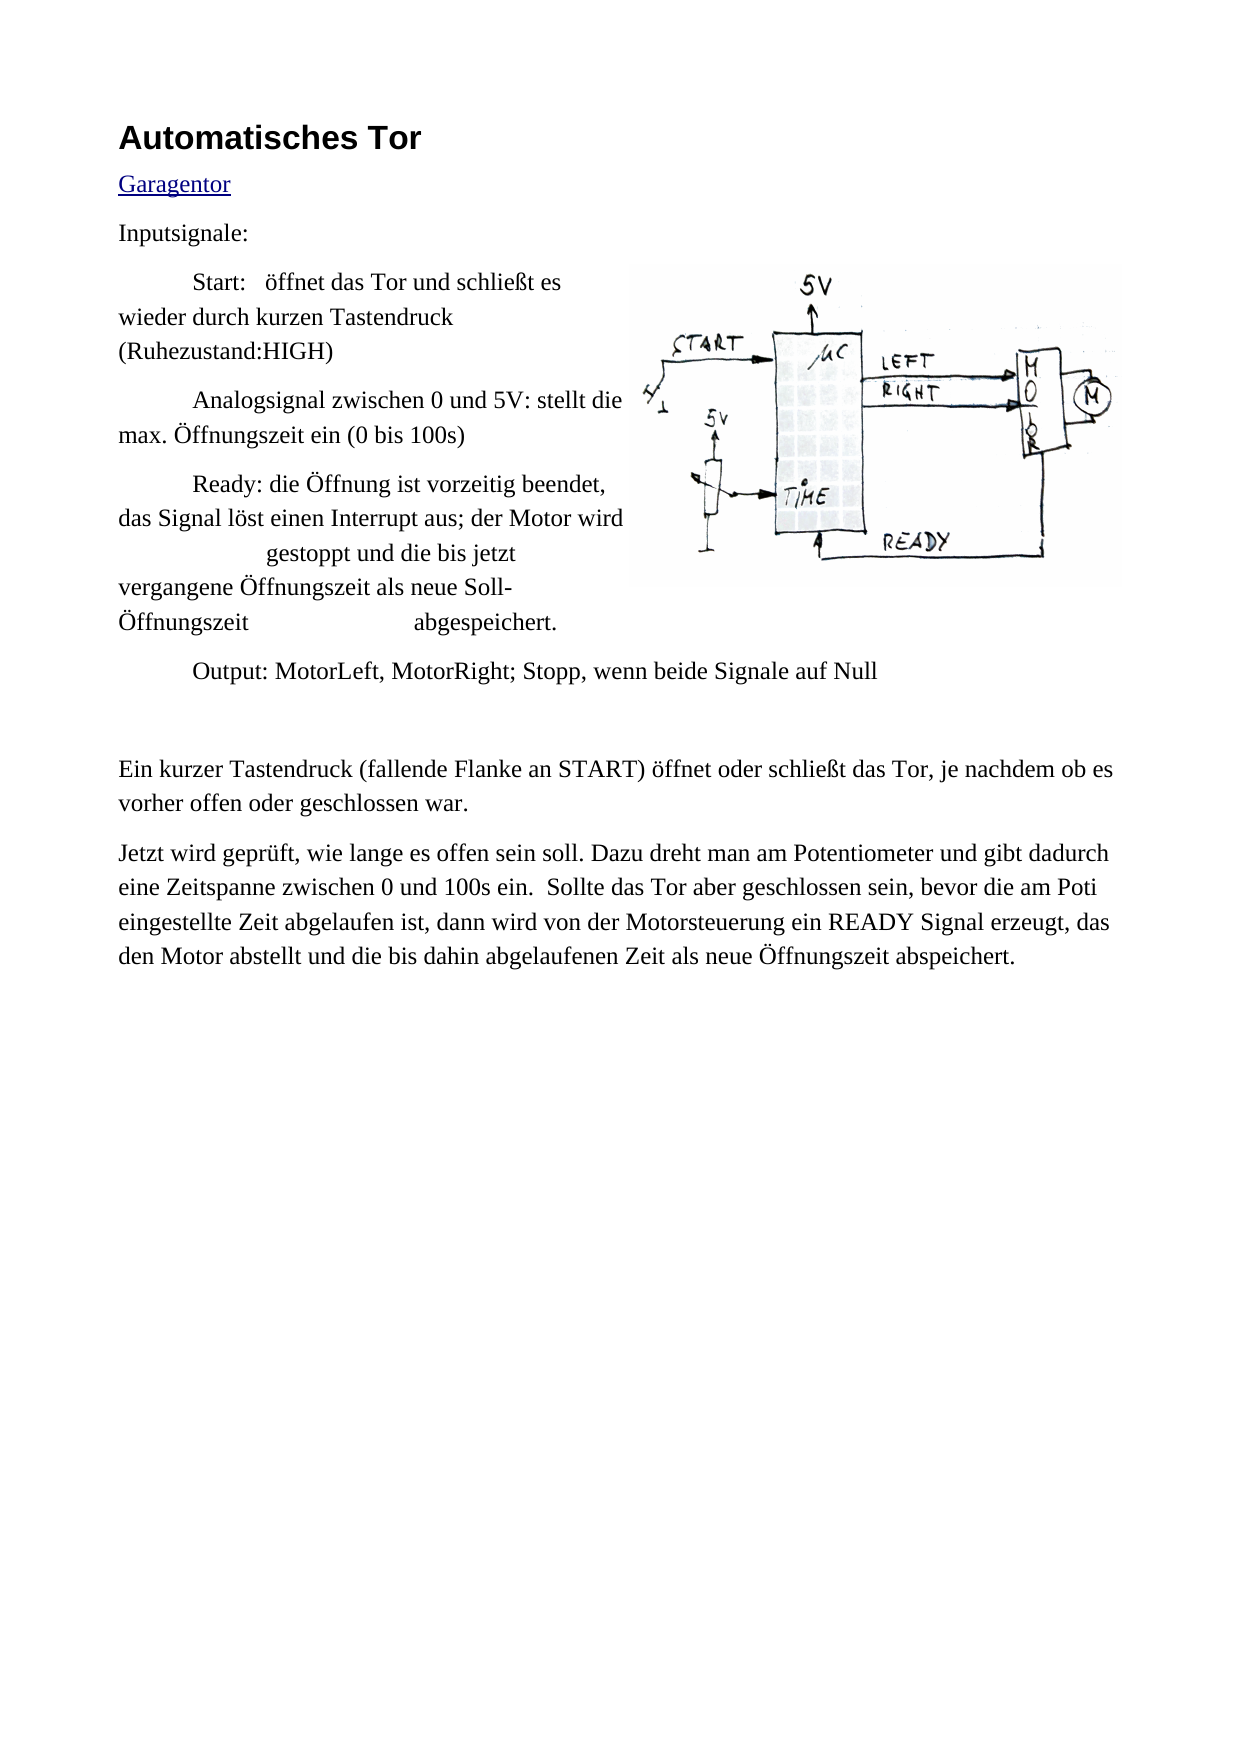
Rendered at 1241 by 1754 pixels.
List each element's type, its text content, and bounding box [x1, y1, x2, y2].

subtitle Automatisches Tor [118, 118, 1122, 157]
text Jetzt wird geprüft, wie lange es offen sein soll. Dazu dreht man am Potentiometer und gibt dadurch eine Zeitspanne zwischen 0 und 100s ein. Sollte das Tor aber geschlossen sein, bevor die am Poti eingestellte Zeit abgelaufen ist, dann wird von der Motorsteuerung ein READY Signal erzeugt, das den Motor abstellt und die bis dahin abgelaufenen Zeit als neue Öffnungszeit abspeichert. [118, 838, 1122, 970]
text Start: öffnet das Tor und schließt es wieder durch kurzen Tastendruck (Ruhezustand:HIGH) [118, 267, 628, 365]
text Analogsignal zwischen 0 und 5V: stellt die max. Öffnungszeit ein (0 bis 100s) [118, 385, 628, 449]
text Garagentor [118, 169, 1122, 198]
text Ein kurzer Tastendruck (fallende Flanke an START) öffnet oder schließt das Tor, je nachdem ob es vorher offen oder geschlossen war. [118, 754, 1122, 817]
text Output: MotorLeft, MotorRight; Stopp, wenn beide Signale auf Null [118, 656, 1122, 685]
text Ready: die Öffnung ist vorzeitig beendet, das Signal löst einen Interrupt aus; der Motor wird gestoppt und die bis jetzt vergangene Öffnungszeit als neue Soll-Öffnungszeit abgespeichert. [118, 469, 1122, 636]
picture [628, 264, 1123, 587]
text Inputsignale: [118, 218, 1122, 247]
